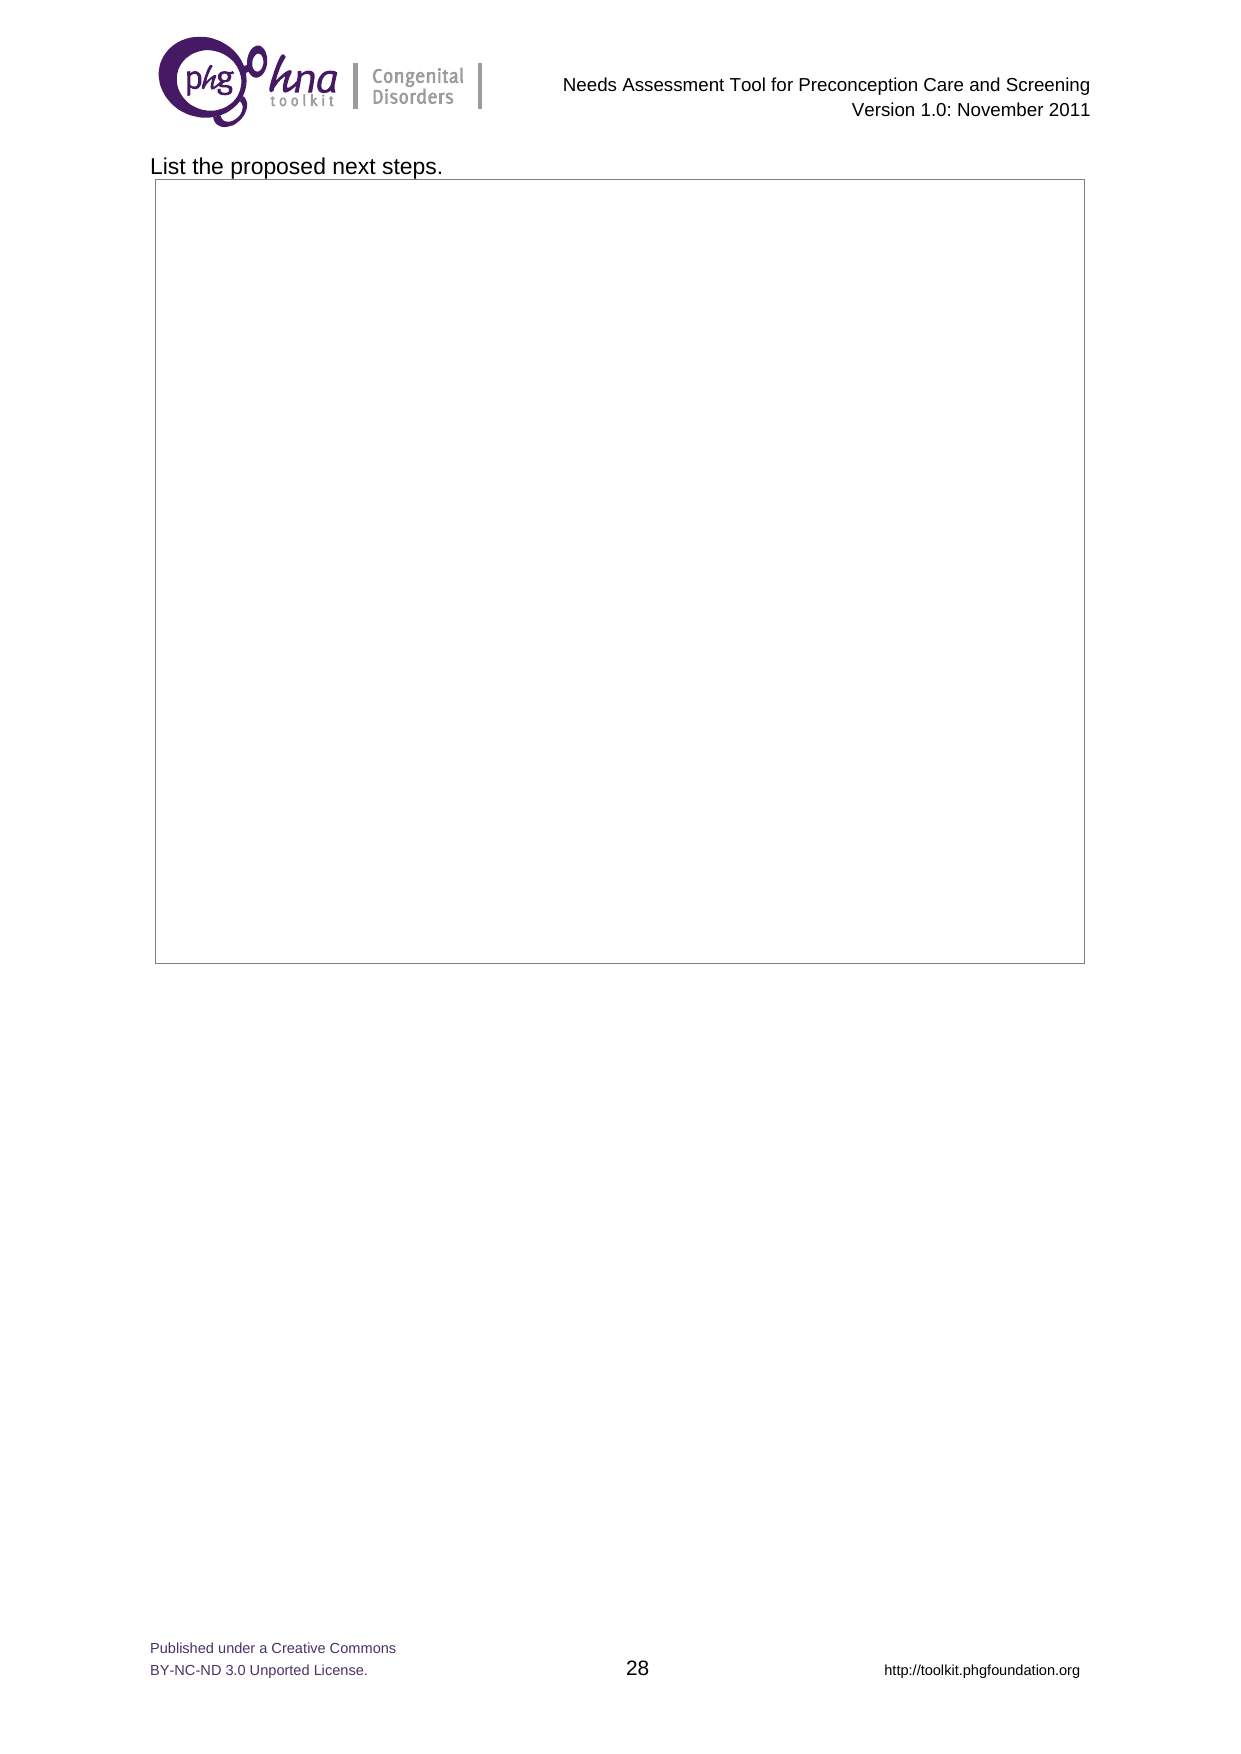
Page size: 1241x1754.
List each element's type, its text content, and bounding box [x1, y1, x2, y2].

subtitle List the proposed next steps. [150, 150, 1090, 179]
